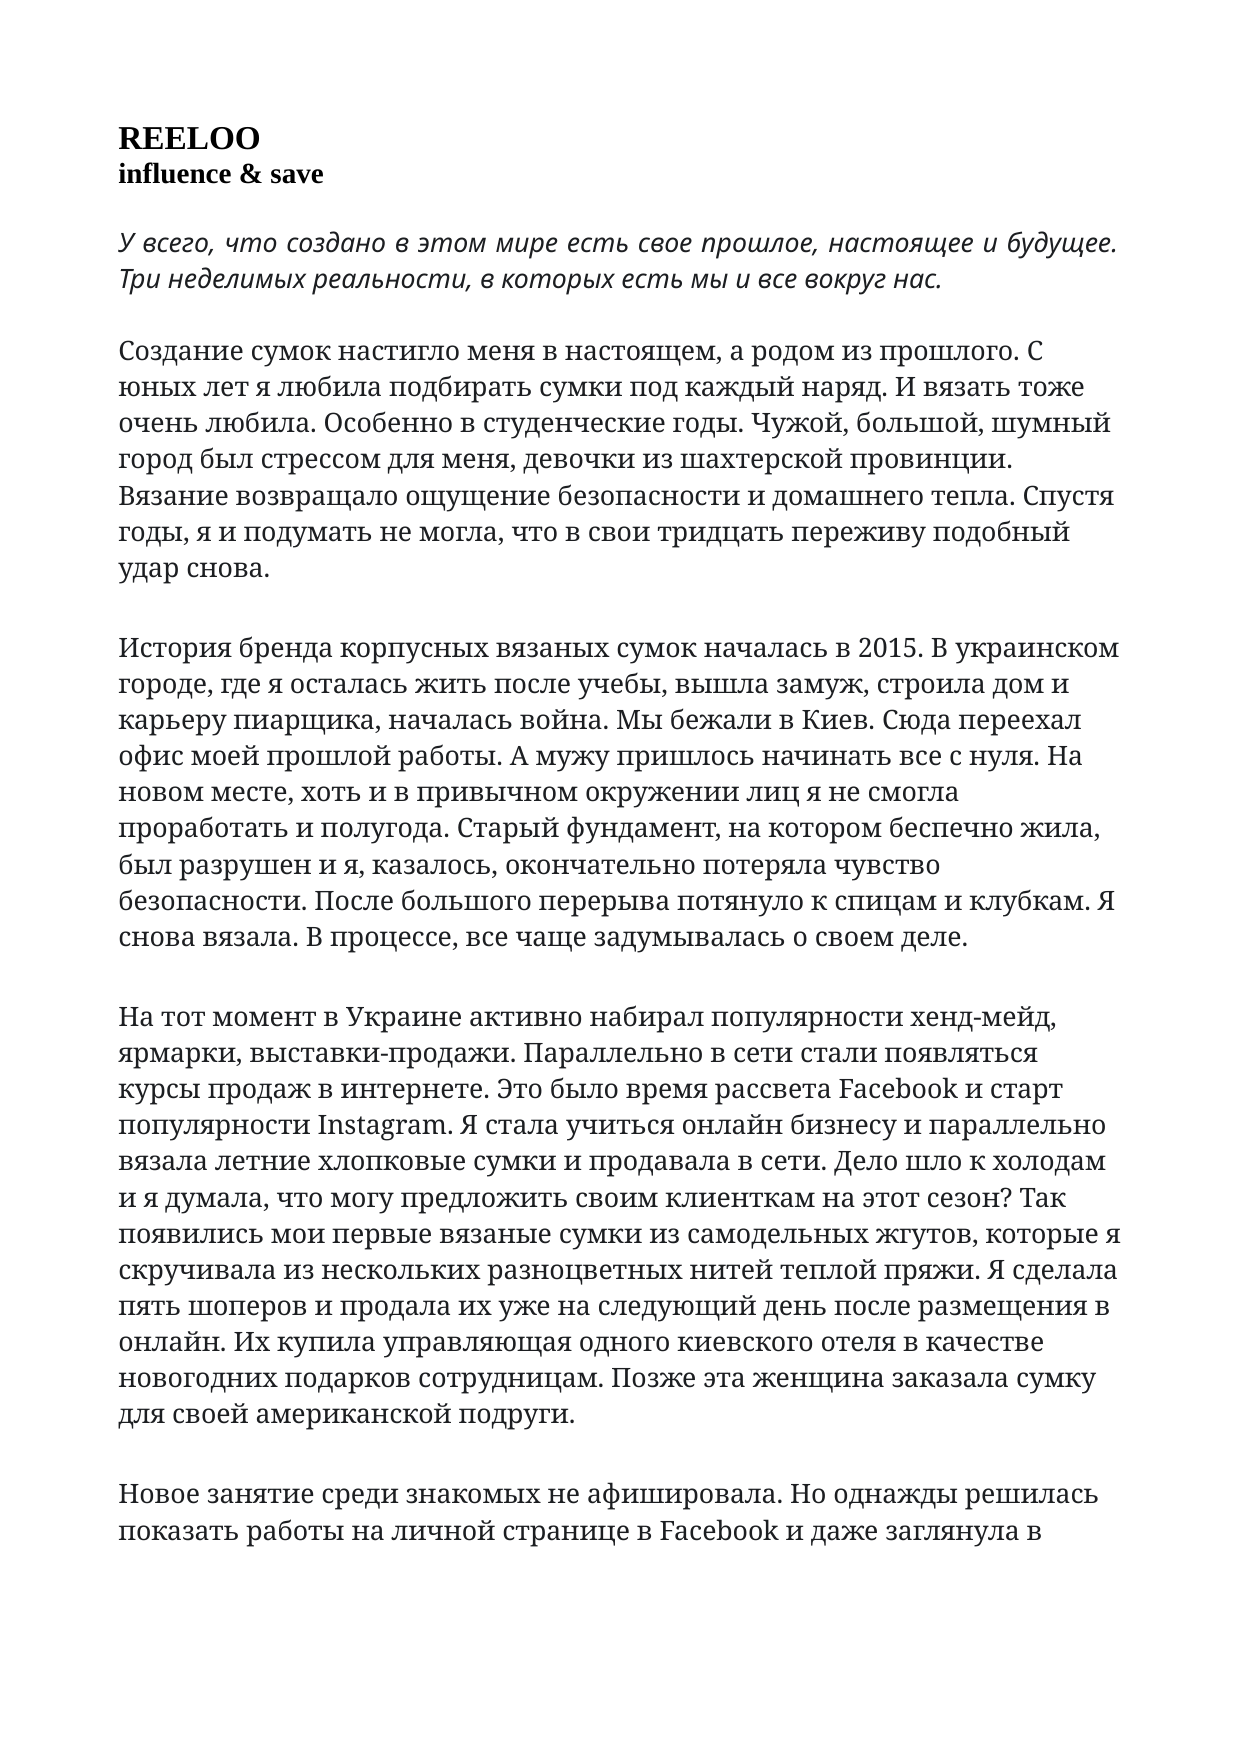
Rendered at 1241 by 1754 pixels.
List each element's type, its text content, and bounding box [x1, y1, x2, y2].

text REELOO [118, 118, 1122, 156]
text У всего, что создано в этом мире есть свое прошлое, настоящее и будущее. Три неделимых реальности, в которых есть мы и все вокруг нас. [118, 223, 1122, 296]
text Создание сумок настигло меня в настоящем, а родом из прошлого. С юных лет я любила подбирать сумки под каждый наряд. И вязать тоже очень любила. Особенно в студенческие годы. Чужой, большой, шумный город был стрессом для меня, девочки из шахтерской провинции. Вязание возвращало ощущение безопасности и домашнего тепла. Спустя годы, я и подумать не могла, что в свои тридцать переживу подобный удар снова. [118, 332, 1122, 585]
text На тот момент в Украине активно набирал популярности хенд-мейд, ярмарки, выставки-продажи. Параллельно в сети стали появляться курсы продаж в интернете. Это было время рассвета Facebook и старт популярности Instagram. Я стала учиться онлайн бизнесу и параллельно вязала летние хлопковые сумки и продавала в сети. Дело шло к холодам и я думала, что могу предложить своим клиенткам на этот сезон? Так появились мои первые вязаные сумки из самодельных жгутов, которые я скручивала из нескольких разноцветных нитей теплой пряжи. Я сделала пять шоперов и продала их уже на следующий день после размещения в онлайн. Их купила управляющая одного киевского отеля в качестве новогодних подарков сотрудницам. Позже эта женщина заказала сумку для своей американской подруги. [118, 998, 1122, 1432]
text Новое занятие среди знакомых не афишировала. Но однажды решилась показать работы на личной странице в Facebook и даже заглянула в [118, 1475, 1122, 1548]
text История бренда корпусных вязаных сумок началась в 2015. В украинском городе, где я осталась жить после учебы, вышла замуж, строила дом и карьеру пиарщика, началась война. Мы бежали в Киев. Сюда переехал офис моей прошлой работы. А мужу пришлось начинать все с нуля. На новом месте, хоть и в привычном окружении лиц я не смогла проработать и полугода. Старый фундамент, на котором беспечно жила, был разрушен и я, казалось, окончательно потеряла чувство безопасности. После большого перерыва потянуло к спицам и клубкам. Я снова вязала. В процессе, все чаще задумывалась о своем деле. [118, 629, 1122, 954]
text influence & save [118, 156, 1122, 190]
